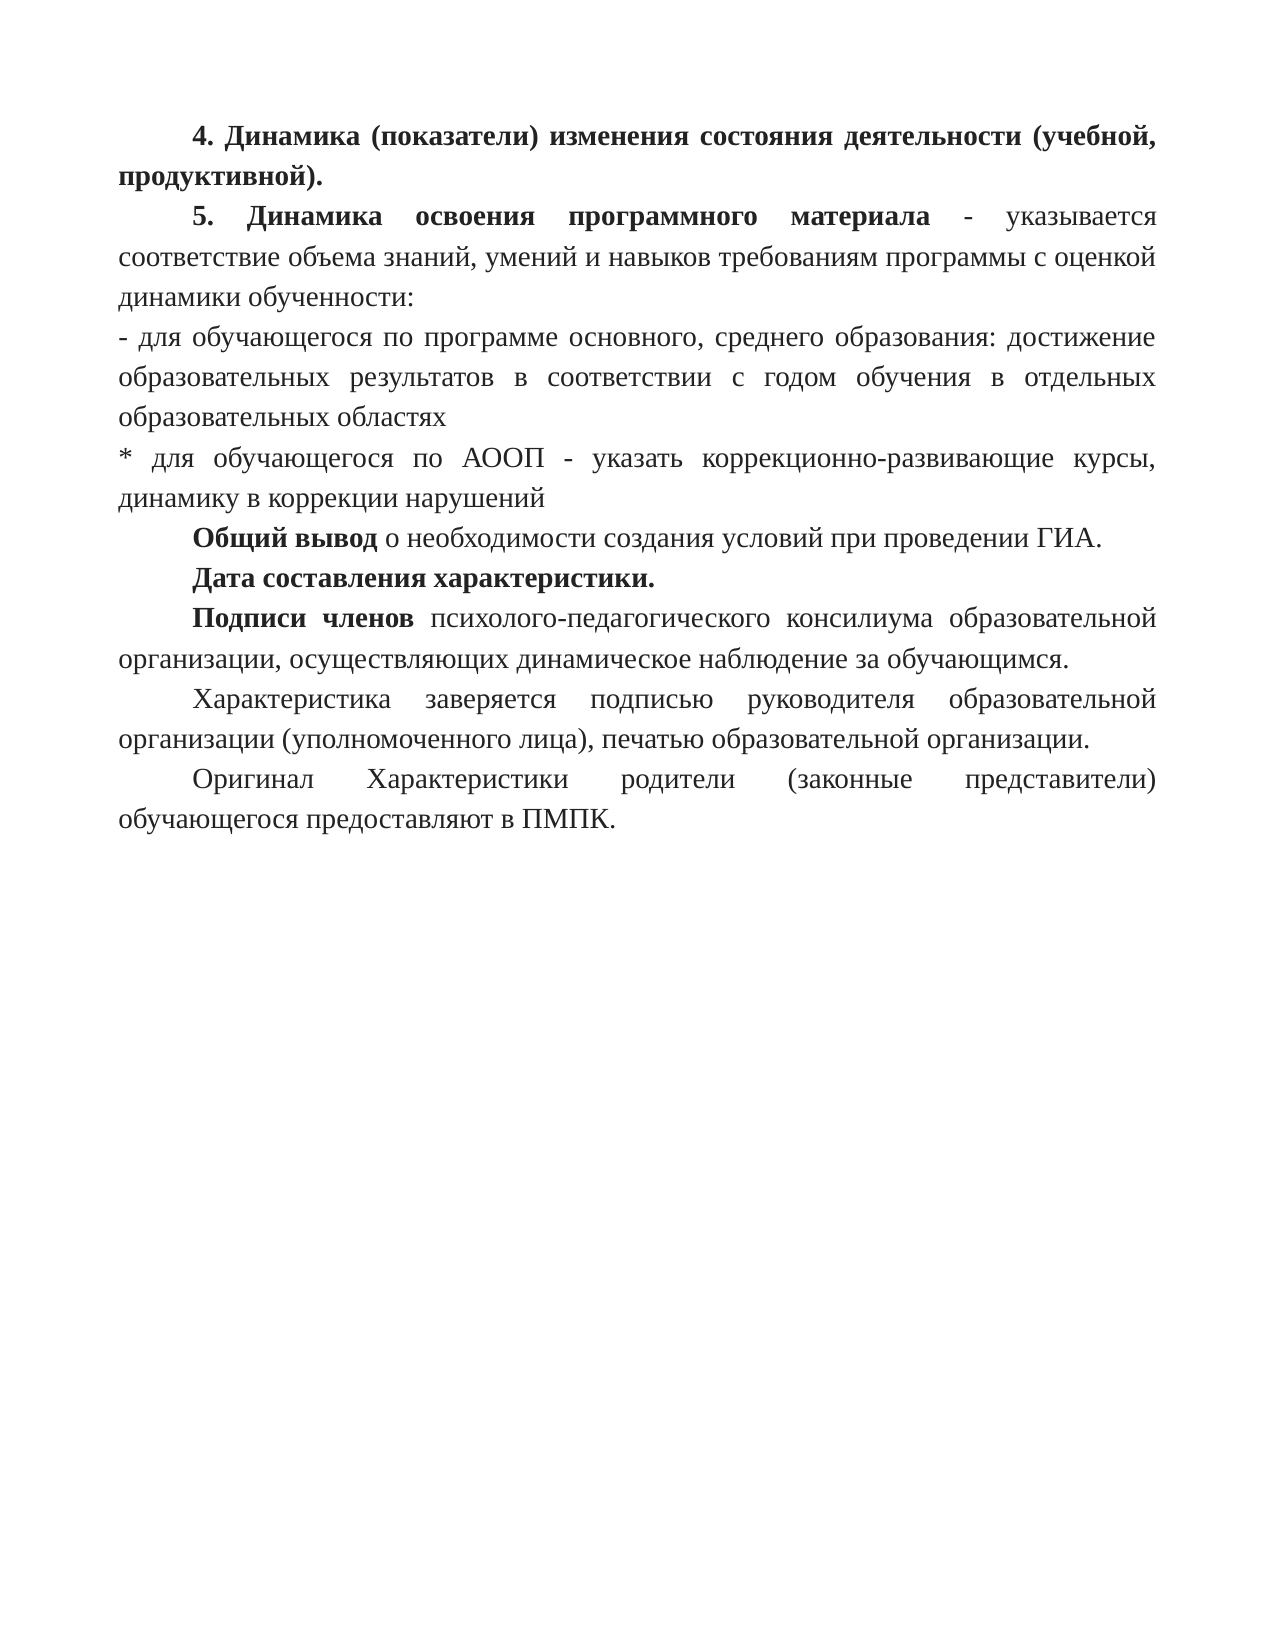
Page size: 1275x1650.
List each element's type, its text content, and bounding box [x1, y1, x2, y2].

text Оригинал Характеристики родители (законные представители) обучающегося предоставляют в ПМПК. [118, 761, 1157, 835]
text Общий вывод о необходимости создания условий при проведении ГИА. [118, 520, 1157, 554]
text * для обучающегося по АООП - указать коррекционно-развивающие курсы, динамику в коррекции нарушений [118, 440, 1157, 513]
text 4. Динамика (показатели) изменения состояния деятельности (учебной, продуктивной). [118, 118, 1157, 192]
text 5. Динамика освоения программного материала - указывается соответствие объема знаний, умений и навыков требованиям программы с оценкой динамики обученности: [118, 198, 1157, 312]
text Подписи членов психолого-педагогического консилиума образовательной организации, осуществляющих динамическое наблюдение за обучающимся. [118, 601, 1157, 674]
text Характеристика заверяется подписью руководителя образовательной организации (уполномоченного лица), печатью образовательной организации. [118, 681, 1157, 755]
text Дата составления характеристики. [118, 560, 1157, 594]
text - для обучающегося по программе основного, среднего образования: достижение образовательных результатов в соответствии с годом обучения в отдельных образовательных областях [118, 319, 1157, 433]
